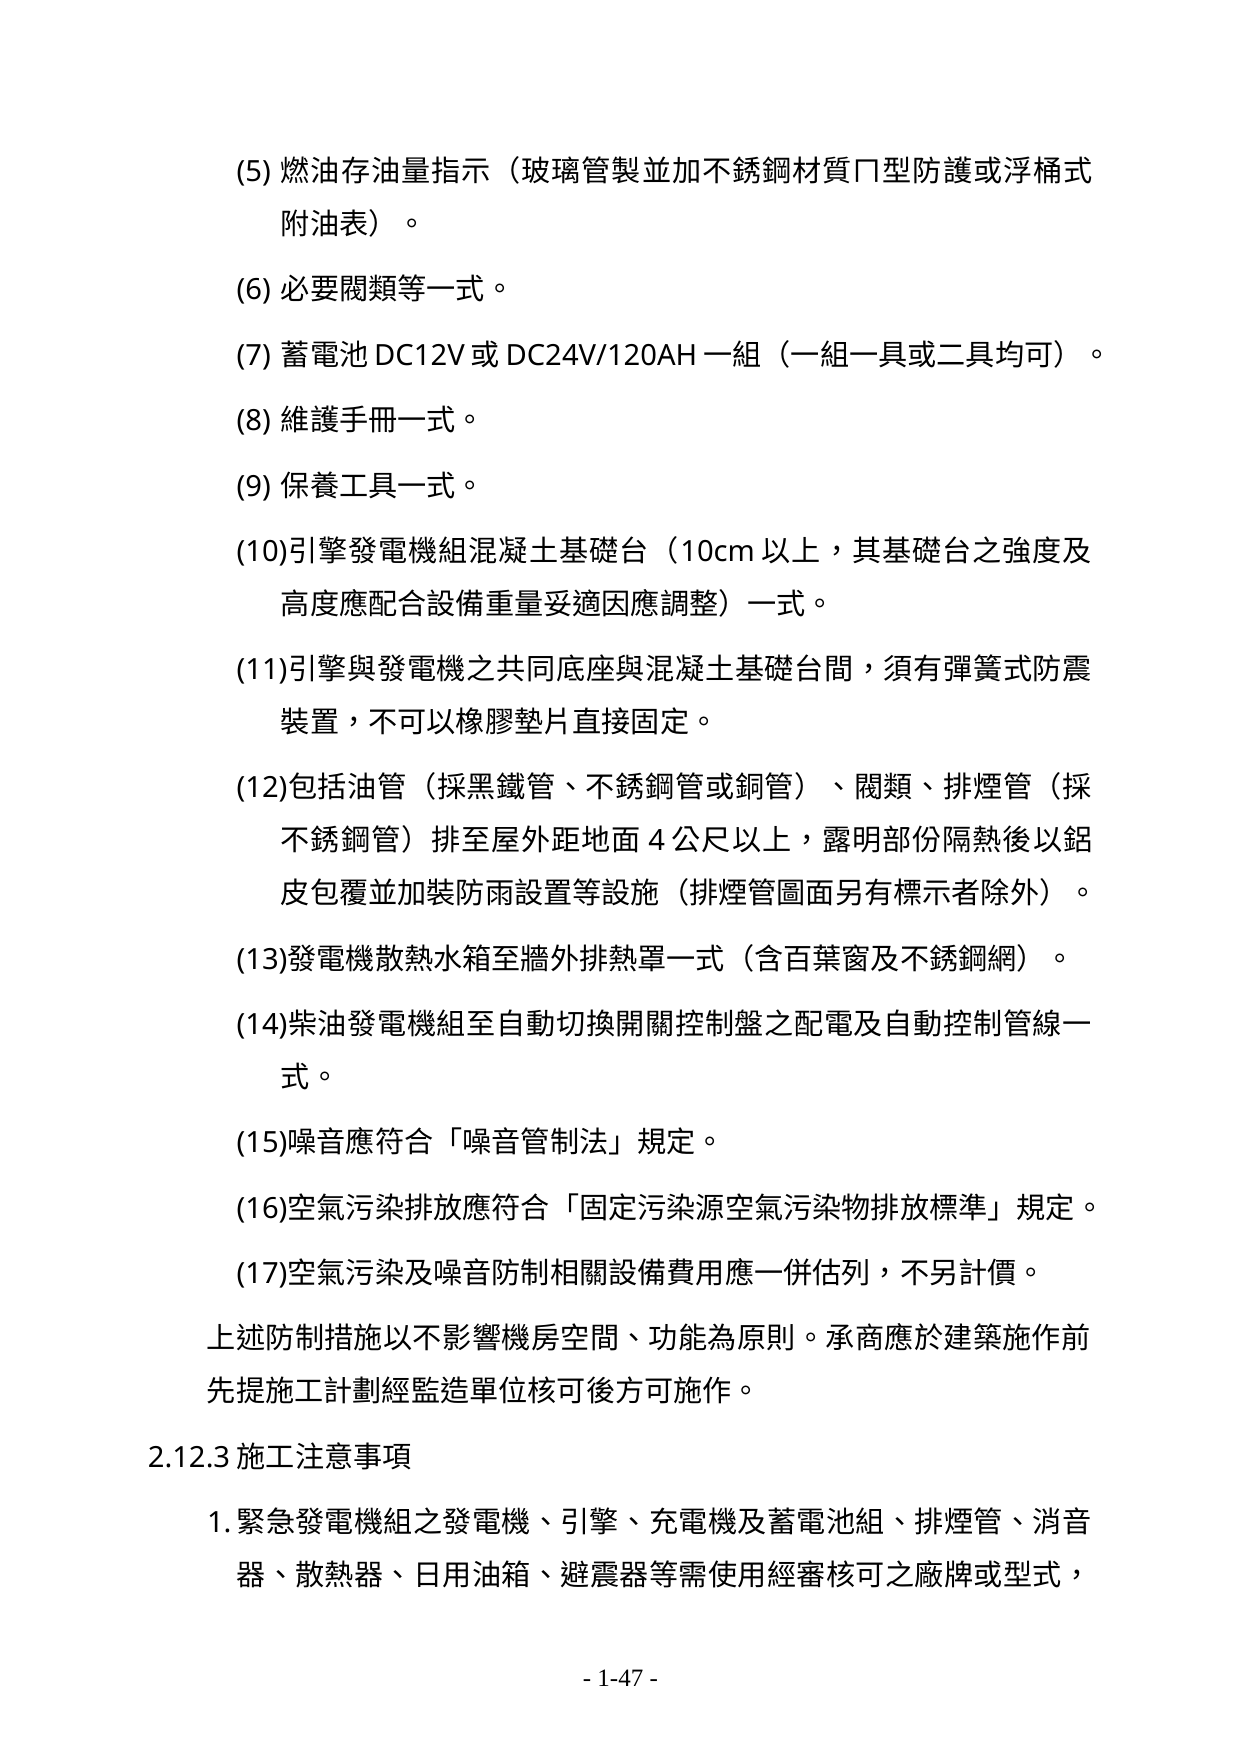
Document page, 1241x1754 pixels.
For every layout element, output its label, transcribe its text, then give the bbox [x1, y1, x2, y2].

text (7) 蓄電池DC12V或DC24V/120AH一組（一組一具或二具均可）。 [236, 331, 1092, 374]
text 上述防制措施以不影響機房空間、功能為原則。承商應於建築施作前先提施工計劃經監造單位核可後方可施作。 [207, 1315, 1092, 1410]
text (14)柴油發電機組至自動切換開關控制盤之配電及自動控制管線一式。 [236, 1001, 1092, 1096]
subtitle 1. 緊急發電機組之發電機、引擎、充電機及蓄電池組、排煙管、消音器、散熱器、日用油箱、避震器等需使用經審核可之廠牌或型式， [207, 1499, 1092, 1594]
text (11)引擎與發電機之共同底座與混凝土基礎台間，須有彈簧式防震裝置，不可以橡膠墊片直接固定。 [236, 646, 1092, 741]
text (17)空氣污染及噪音防制相關設備費用應一併估列，不另計價。 [236, 1250, 1092, 1292]
text (15)噪音應符合「噪音管制法」規定。 [236, 1119, 1092, 1161]
subtitle 2.12.3 施工注意事項 [148, 1433, 1092, 1476]
text (13)發電機散熱水箱至牆外排熱罩一式（含百葉窗及不銹鋼網）。 [236, 935, 1092, 978]
text (8) 維護手冊一式。 [236, 397, 1092, 439]
text (6) 必要閥類等一式。 [236, 266, 1092, 308]
text (12)包括油管（採黑鐵管、不銹鋼管或銅管）、閥類、排煙管（採不銹鋼管）排至屋外距地面4公尺以上，露明部份隔熱後以鋁皮包覆並加裝防雨設置等設施（排煙管圖面另有標示者除外）。 [236, 764, 1092, 912]
text (9) 保養工具一式。 [236, 462, 1092, 504]
text (10)引擎發電機組混凝土基礎台（10cm以上，其基礎台之強度及高度應配合設備重量妥適因應調整）一式。 [236, 528, 1092, 623]
text (5) 燃油存油量指示（玻璃管製並加不銹鋼材質ㄇ型防護或浮桶式附油表）。 [236, 148, 1092, 243]
text (16)空氣污染排放應符合「固定污染源空氣污染物排放標準」規定。 [236, 1184, 1092, 1227]
